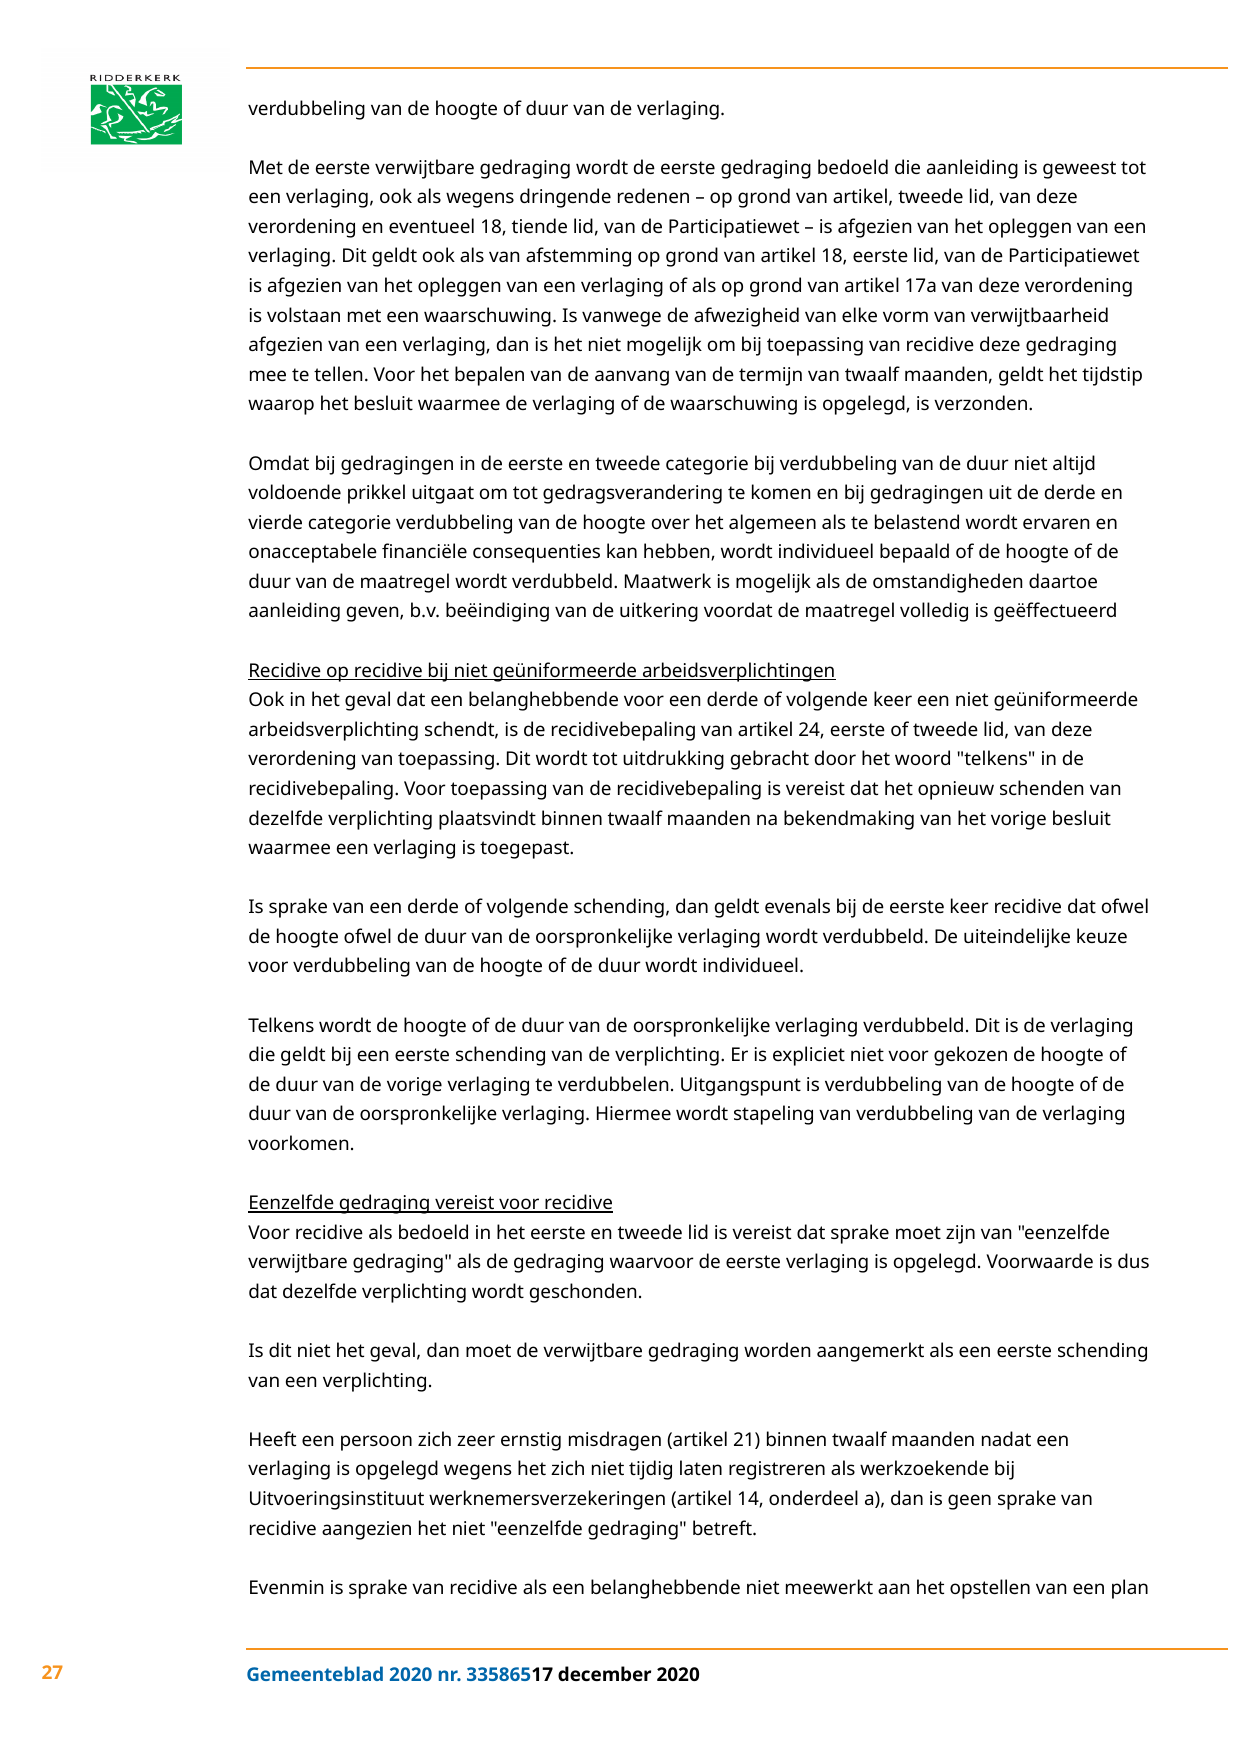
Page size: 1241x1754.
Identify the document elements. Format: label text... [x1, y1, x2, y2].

picture [41, 47, 231, 172]
text Met de eerste verwijtbare gedraging wordt de eerste gedraging bedoeld die aanleiding is geweest tot een verlaging, ook als wegens dringende redenen – op grond van artikel, tweede lid, van deze verordening en eventueel 18, tiende lid, van de Participatiewet – is afgezien van het opleggen van een verlaging. Dit geldt ook als van afstemming op grond van artikel 18, eerste lid, van de Participatiewet is afgezien van het opleggen van een verlaging of als op grond van artikel 17a van deze verordening is volstaan met een waarschuwing. Is vanwege de afwezigheid van elke vorm van verwijtbaarheid afgezien van een verlaging, dan is het niet mogelijk om bij toepassing van recidive deze gedraging mee te tellen. Voor het bepalen van de aanvang van de termijn van twaalf maanden, geldt het tijdstip waarop het besluit waarmee de verlaging of de waarschuwing is opgelegd, is verzonden. [248, 154, 1152, 416]
text Eenzelfde gedraging vereist voor recidive [248, 1189, 1152, 1215]
text Is sprake van een derde of volgende schending, dan geldt evenals bij de eerste keer recidive dat ofwel de hoogte ofwel de duur van de oorspronkelijke verlaging wordt verdubbeld. De uiteindelijke keuze voor verdubbeling van de hoogte of de duur wordt individueel. [248, 893, 1152, 978]
text Telkens wordt de hoogte of de duur van de oorspronkelijke verlaging verdubbeld. Dit is de verlaging die geldt bij een eerste schending van de verplichting. Er is expliciet niet voor gekozen de hoogte of de duur van de vorige verlaging te verdubbelen. Uitgangspunt is verdubbeling van de hoogte of de duur van de oorspronkelijke verlaging. Hiermee wordt stapeling van verdubbeling van de verlaging voorkomen. [248, 1012, 1152, 1156]
text Recidive op recidive bij niet geüniformeerde arbeidsverplichtingen [248, 657, 1152, 683]
text Evenmin is sprake van recidive als een belanghebbende niet meewerkt aan het opstellen van een plan [248, 1574, 1152, 1600]
text Ook in het geval dat een belanghebbende voor een derde of volgende keer een niet geüniformeerde arbeidsverplichting schendt, is de recidivebepaling van artikel 24, eerste of tweede lid, van deze verordening van toepassing. Dit wordt tot uitdrukking gebracht door het woord "telkens" in de recidivebepaling. Voor toepassing van de recidivebepaling is vereist dat het opnieuw schenden van dezelfde verplichting plaatsvindt binnen twaalf maanden na bekendmaking van het vorige besluit waarmee een verlaging is toegepast. [248, 686, 1152, 860]
text Omdat bij gedragingen in de eerste en tweede categorie bij verdubbeling van de duur niet altijd voldoende prikkel uitgaat om tot gedragsverandering te komen en bij gedragingen uit de derde en vierde categorie verdubbeling van de hoogte over het algemeen als te belastend wordt ervaren en onacceptabele financiële consequenties kan hebben, wordt individueel bepaald of de hoogte of de duur van de maatregel wordt verdubbeld. Maatwerk is mogelijk als de omstandigheden daartoe aanleiding geven, b.v. beëindiging van de uitkering voordat de maatregel volledig is geëffectueerd [248, 450, 1152, 623]
text Voor recidive als bedoeld in het eerste en tweede lid is vereist dat sprake moet zijn van "eenzelfde verwijtbare gedraging" als de gedraging waarvoor de eerste verlaging is opgelegd. Voorwaarde is dus dat dezelfde verplichting wordt geschonden. [248, 1219, 1152, 1304]
text Heeft een persoon zich zeer ernstig misdragen (artikel 21) binnen twaalf maanden nadat een verlaging is opgelegd wegens het zich niet tijdig laten registreren als werkzoekende bij Uitvoeringsinstituut werknemersverzekeringen (artikel 14, onderdeel a), dan is geen sprake van recidive aangezien het niet "eenzelfde gedraging" betreft. [248, 1426, 1152, 1541]
text Is dit niet het geval, dan moet de verwijtbare gedraging worden aangemerkt als een eerste schending van een verplichting. [248, 1337, 1152, 1393]
text verdubbeling van de hoogte of duur van de verlaging. [248, 95, 1152, 121]
